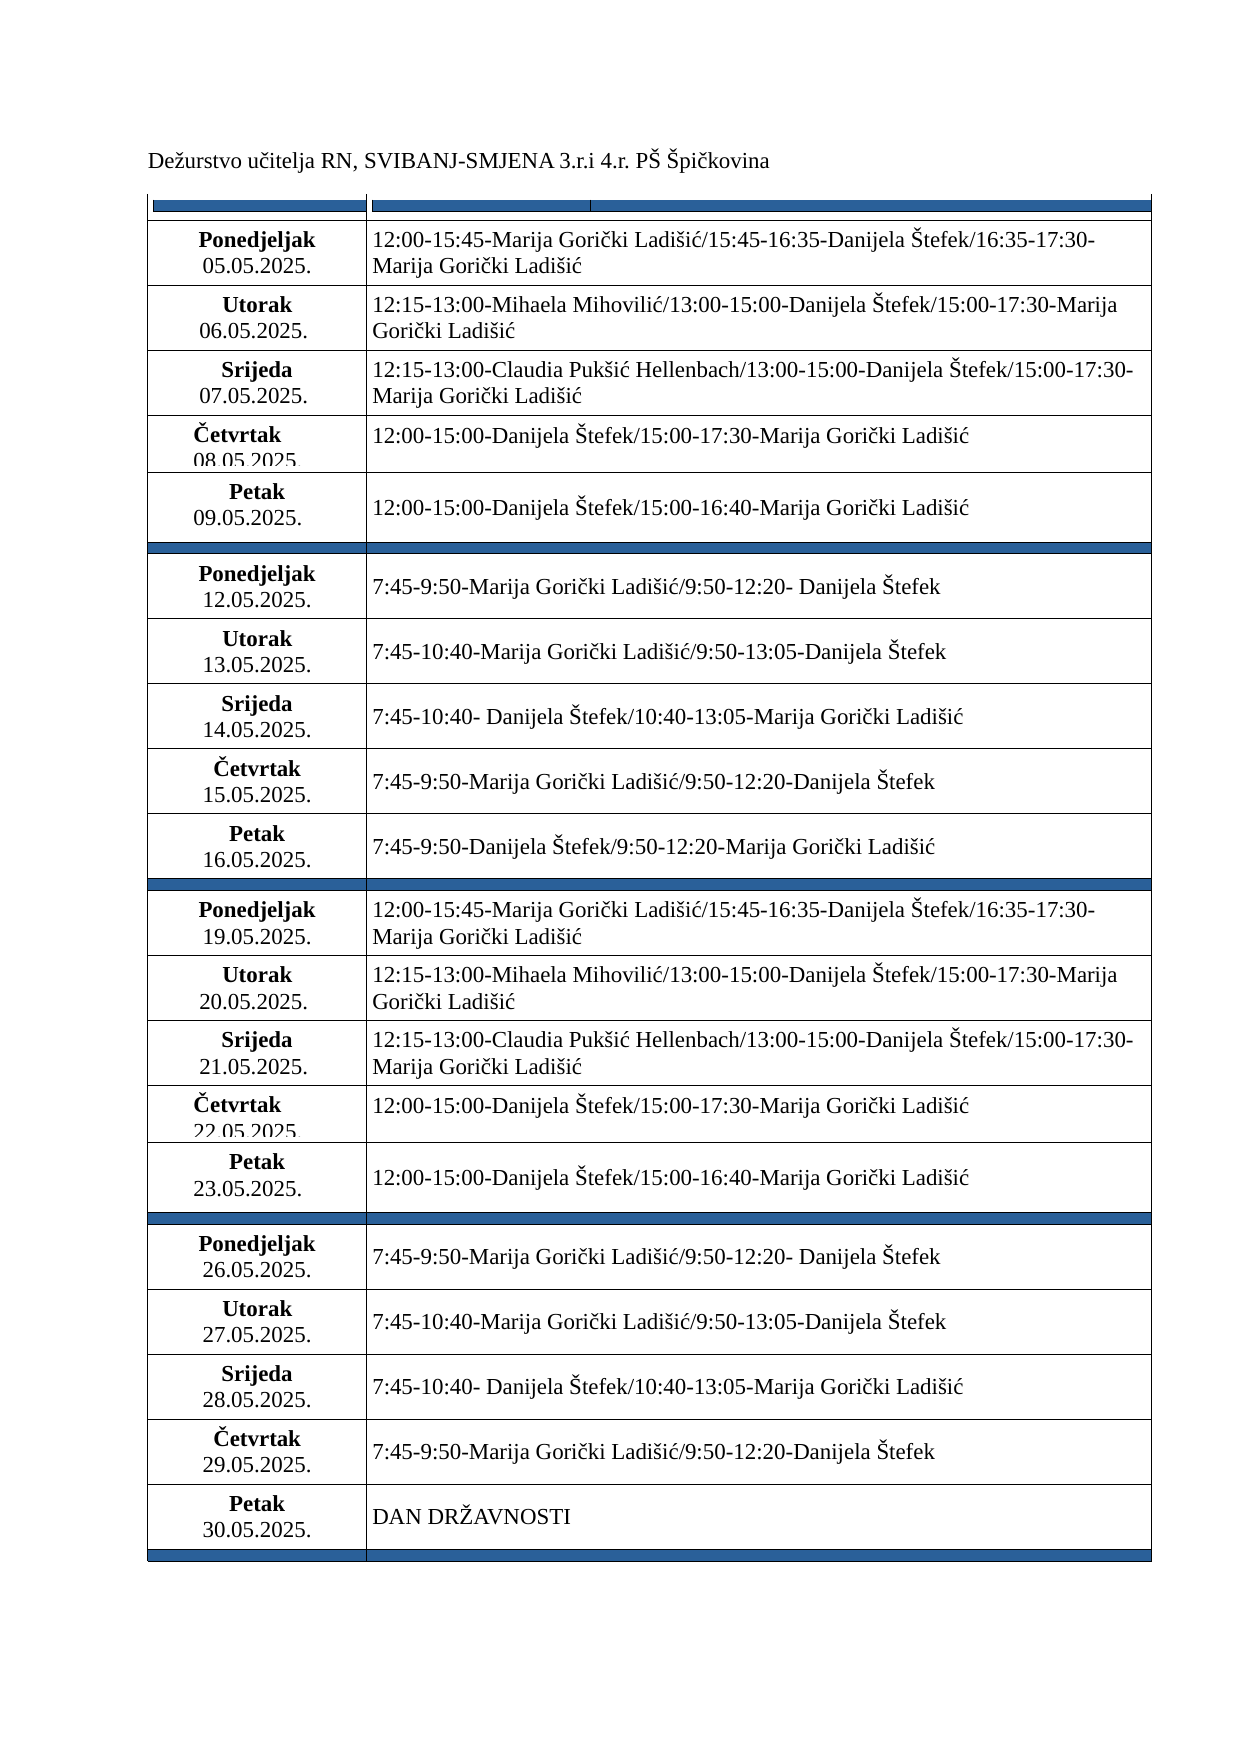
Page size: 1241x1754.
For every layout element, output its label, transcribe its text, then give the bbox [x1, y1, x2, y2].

table_cell [148, 1213, 366, 1224]
table_cell Srijeda 07.05.2025. [148, 351, 366, 415]
table_cell Ponedjeljak 19.05.2025. [148, 891, 366, 955]
table_cell 7:45-10:40- Danijela Štefek/10:40-13:05-Marija Gorički Ladišić [367, 684, 1151, 748]
table_cell 12:15-13:00-Mihaela Mihovilić/13:00-15:00-Danijela Štefek/15:00-17:30-Marija Gorički Ladišić [367, 286, 1151, 350]
table_cell 12:00-15:45-Marija Gorički Ladišić/15:45-16:35-Danijela Štefek/16:35-17:30-Marija Gorički Ladišić [367, 221, 1151, 285]
table_cell [367, 543, 1151, 553]
table_cell Ponedjeljak 05.05.2025. [148, 221, 366, 285]
table_cell [148, 1550, 366, 1561]
table_cell 12:15-13:00-Claudia Pukšić Hellenbach/13:00-15:00-Danijela Štefek/15:00-17:30-Marija Gorički Ladišić [367, 1021, 1151, 1085]
table_cell Ponedjeljak 12.05.2025. [148, 554, 366, 618]
table_cell Utorak 06.05.2025. [148, 286, 366, 350]
table_cell Petak 09.05.2025. [148, 473, 366, 542]
text Dežurstvo učitelja RN, SVIBANJ-SMJENA 3.r.i 4.r. PŠ Špičkovina [148, 148, 1093, 174]
table_cell [367, 1550, 1151, 1561]
table_cell Petak 30.05.2025. [148, 1485, 366, 1549]
table_cell [148, 543, 366, 553]
table_cell 12:00-15:00-Danijela Štefek/15:00-16:40-Marija Gorički Ladišić [367, 473, 1151, 542]
table_cell 7:45-9:50-Danijela Štefek/9:50-12:20-Marija Gorički Ladišić [367, 814, 1151, 878]
table_header [591, 200, 1151, 211]
table_cell Utorak 20.05.2025. [148, 956, 366, 1020]
table_cell 12:00-15:00-Danijela Štefek/15:00-17:30-Marija Gorički Ladišić [367, 416, 1151, 472]
table_cell 7:45-9:50-Marija Gorički Ladišić/9:50-12:20- Danijela Štefek [367, 1225, 1151, 1289]
table_cell 7:45-9:50-Marija Gorički Ladišić/9:50-12:20-Danijela Štefek [367, 1420, 1151, 1484]
table_cell Srijeda 21.05.2025. [148, 1021, 366, 1085]
table_cell Petak 23.05.2025. [148, 1143, 366, 1212]
table_cell Srijeda 28.05.2025. [148, 1355, 366, 1419]
table_cell Četvrtak 08.05.2025. [148, 416, 366, 472]
table_header [373, 200, 590, 211]
table_cell 7:45-10:40-Marija Gorički Ladišić/9:50-13:05-Danijela Štefek [367, 1290, 1151, 1354]
table_cell Četvrtak 15.05.2025. [148, 749, 366, 813]
table_cell Ponedjeljak 26.05.2025. [148, 1225, 366, 1289]
table_cell Petak 16.05.2025. [148, 814, 366, 878]
table_cell 7:45-9:50-Marija Gorički Ladišić/9:50-12:20-Danijela Štefek [367, 749, 1151, 813]
table_cell 12:15-13:00-Claudia Pukšić Hellenbach/13:00-15:00-Danijela Štefek/15:00-17:30-Marija Gorički Ladišić [367, 351, 1151, 415]
table_cell Četvrtak 22.05.2025. [148, 1086, 366, 1142]
table_cell 7:45-9:50-Marija Gorički Ladišić/9:50-12:20- Danijela Štefek [367, 554, 1151, 618]
table_cell 12:00-15:00-Danijela Štefek/15:00-17:30-Marija Gorički Ladišić [367, 1086, 1151, 1142]
table_cell Srijeda 14.05.2025. [148, 684, 366, 748]
table_cell 12:00-15:45-Marija Gorički Ladišić/15:45-16:35-Danijela Štefek/16:35-17:30-Marija Gorički Ladišić [367, 891, 1151, 955]
table_header [148, 194, 366, 220]
table_cell 12:00-15:00-Danijela Štefek/15:00-16:40-Marija Gorički Ladišić [367, 1143, 1151, 1212]
table_header [367, 194, 1151, 220]
table_cell [148, 879, 366, 890]
table_cell Četvrtak 29.05.2025. [148, 1420, 366, 1484]
table_cell [367, 1213, 1151, 1224]
table_cell 12:15-13:00-Mihaela Mihovilić/13:00-15:00-Danijela Štefek/15:00-17:30-Marija Gorički Ladišić [367, 956, 1151, 1020]
table_cell 7:45-10:40- Danijela Štefek/10:40-13:05-Marija Gorički Ladišić [367, 1355, 1151, 1419]
table_cell DAN DRŽAVNOSTI [367, 1485, 1151, 1549]
table_cell Utorak 13.05.2025. [148, 619, 366, 683]
table_cell Utorak 27.05.2025. [148, 1290, 366, 1354]
table_cell [367, 879, 1151, 890]
table_header [154, 200, 366, 211]
table_cell 7:45-10:40-Marija Gorički Ladišić/9:50-13:05-Danijela Štefek [367, 619, 1151, 683]
